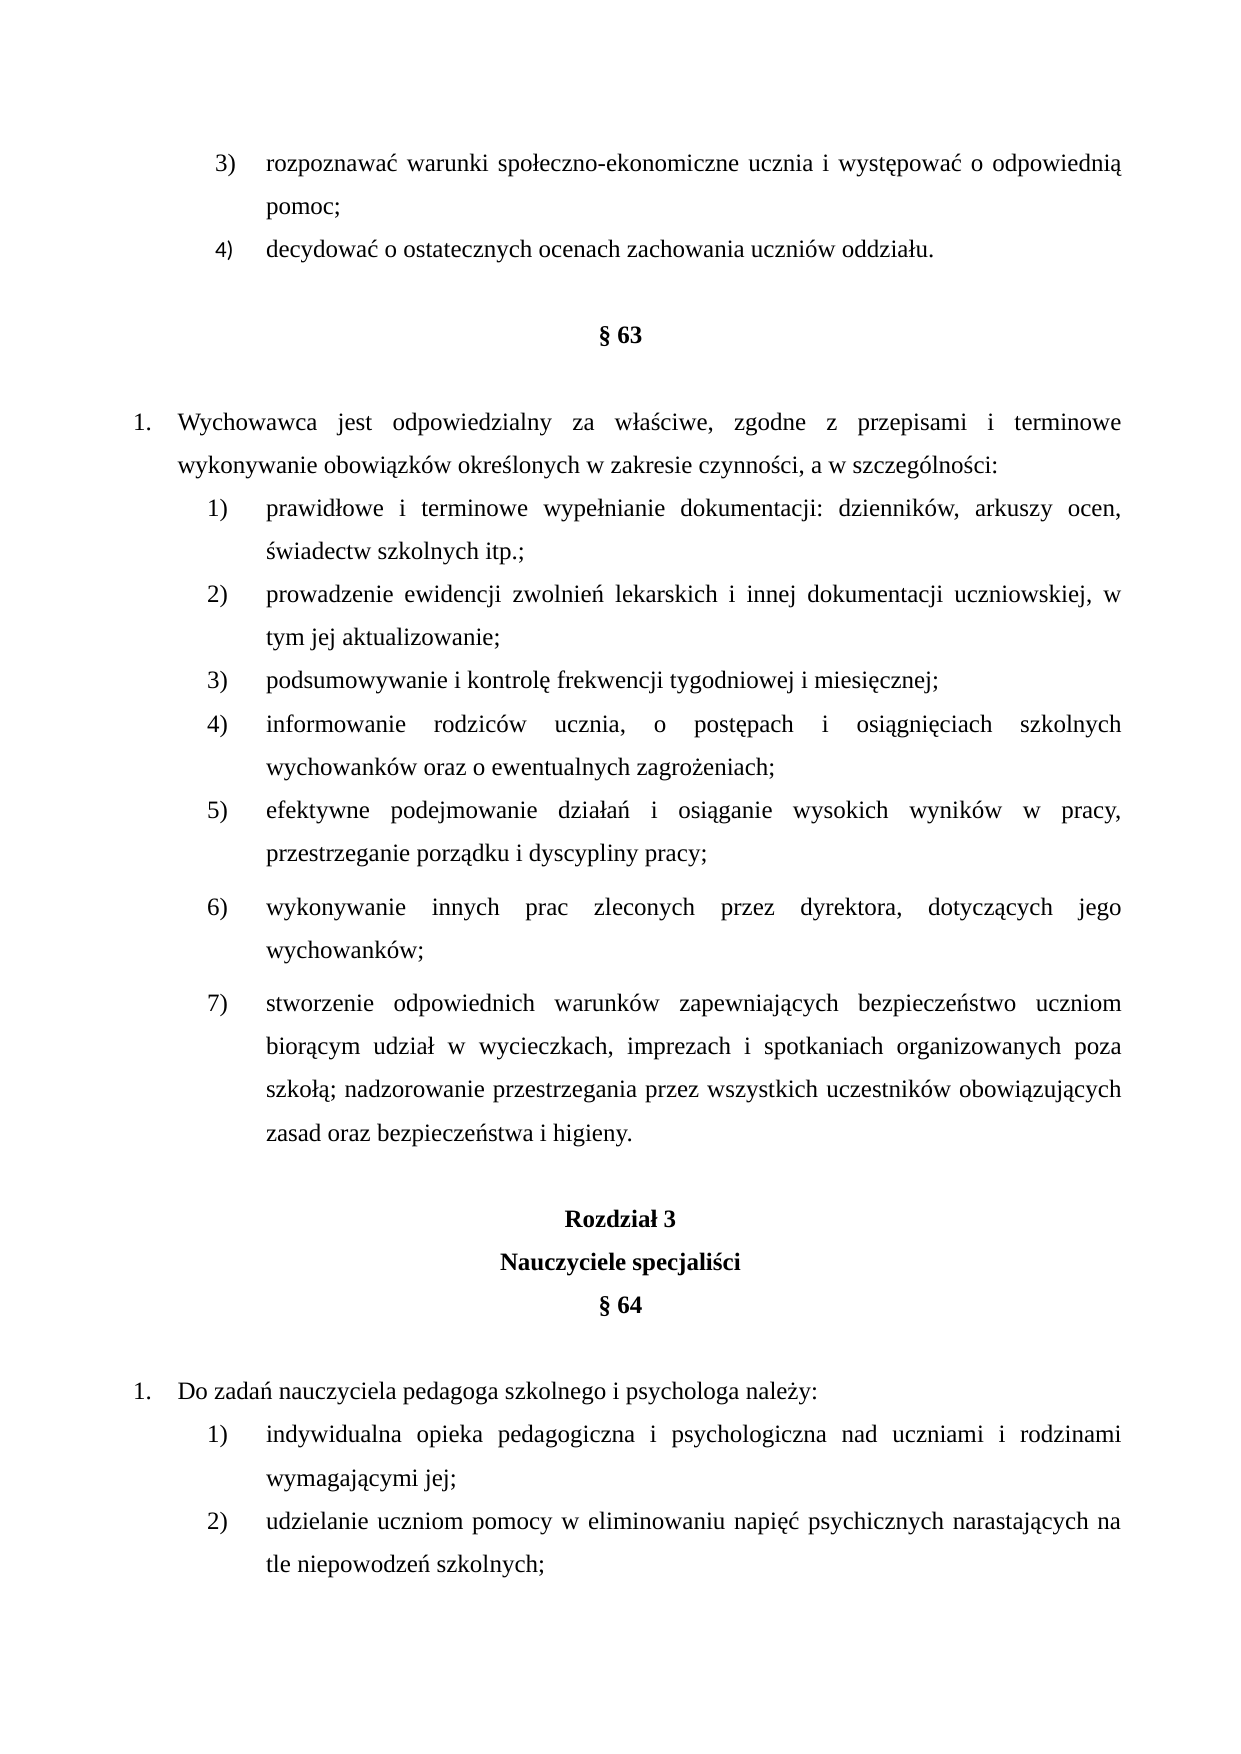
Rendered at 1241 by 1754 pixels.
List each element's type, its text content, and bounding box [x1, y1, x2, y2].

text § 63 [118, 321, 1122, 349]
list indywidualna opieka pedagogiczna i psychologiczna nad uczniami i rodzinami wymagającymi jej; [207, 1419, 1122, 1491]
list decydować o ostatecznych ocenach zachowania uczniów oddziału. [215, 234, 1122, 263]
list Nauczyciele specjaliści [118, 1247, 1122, 1276]
list efektywne podejmowanie działań i osiąganie wysokich wyników w pracy, przestrzeganie porządku i dyscypliny pracy; [207, 795, 1122, 867]
list informowanie rodziców ucznia, o postępach i osiągnięciach szkolnych wychowanków oraz o ewentualnych zagrożeniach; [207, 709, 1122, 781]
list rozpoznawać warunki społeczno-ekonomiczne ucznia i występować o odpowiednią pomoc; [215, 148, 1122, 219]
list Wychowawca jest odpowiedzialny za właściwe, zgodne z przepisami i terminowe wykonywanie obowiązków określonych w zakresie czynności, a w szczególności: [133, 407, 1122, 479]
list prawidłowe i terminowe wypełnianie dokumentacji: dzienników, arkuszy ocen, świadectw szkolnych itp.; [207, 493, 1122, 565]
list Do zadań nauczyciela pedagoga szkolnego i psychologa należy: [133, 1376, 1122, 1405]
list Rozdział 3 [118, 1204, 1122, 1233]
list wykonywanie innych prac zleconych przez dyrektora, dotyczących jego wychowanków; [207, 892, 1122, 963]
list stworzenie odpowiednich warunków zapewniających bezpieczeństwo uczniom biorącym udział w wycieczkach, imprezach i spotkaniach organizowanych poza szkołą; nadzorowanie przestrzegania przez wszystkich uczestników obowiązujących zasad oraz bezpieczeństwa i higieny. [207, 988, 1122, 1146]
list podsumowywanie i kontrolę frekwencji tygodniowej i miesięcznej; [207, 666, 1122, 694]
list § 64 [118, 1290, 1122, 1319]
list udzielanie uczniom pomocy w eliminowaniu napięć psychicznych narastających na tle niepowodzeń szkolnych; [207, 1506, 1122, 1578]
list prowadzenie ewidencji zwolnień lekarskich i innej dokumentacji uczniowskiej, w tym jej aktualizowanie; [207, 579, 1122, 651]
